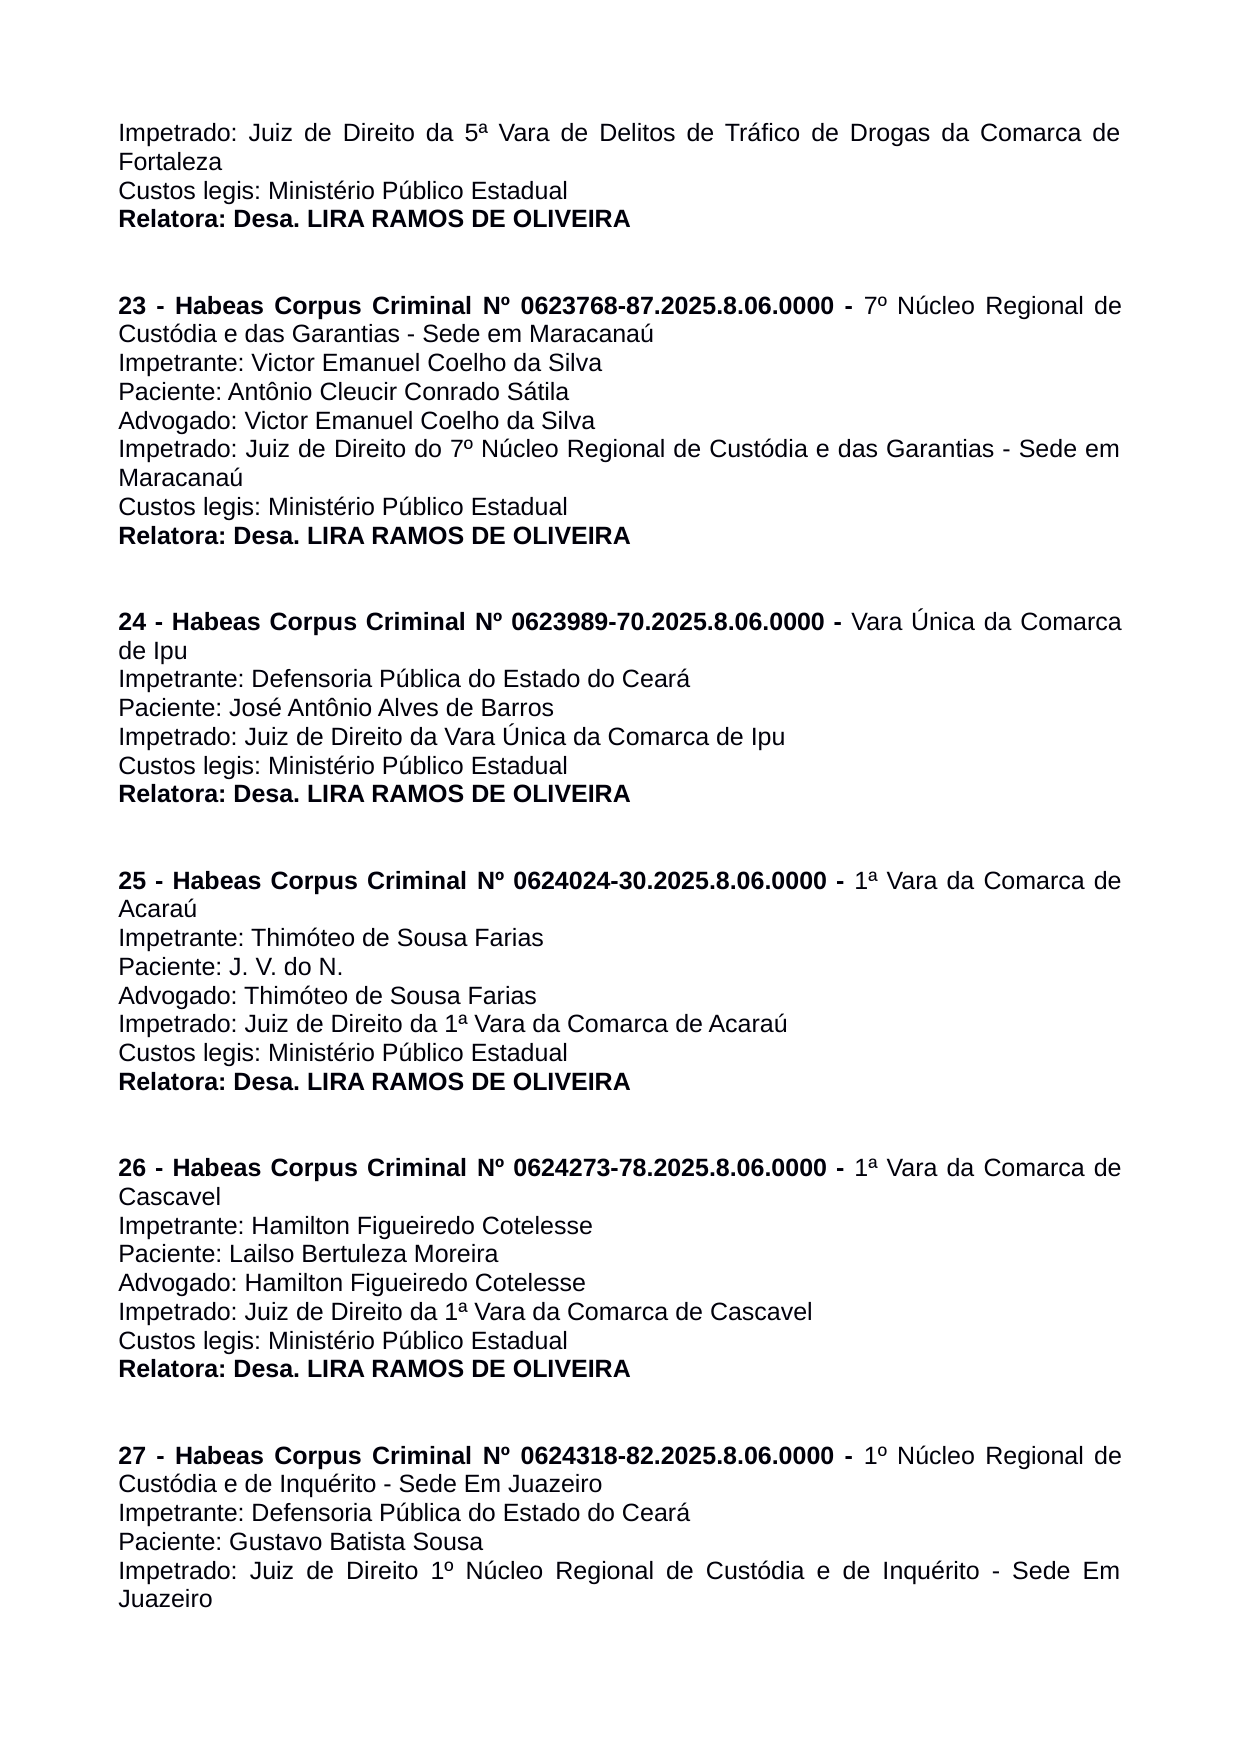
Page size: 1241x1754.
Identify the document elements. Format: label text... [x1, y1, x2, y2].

text Relatora: Desa. LIRA RAMOS DE OLIVEIRA [118, 521, 1122, 549]
text Advogado: Thimóteo de Sousa Farias [118, 981, 1122, 1009]
text Custos legis: Ministério Público Estadual [118, 751, 1122, 779]
text Relatora: Desa. LIRA RAMOS DE OLIVEIRA [118, 204, 1122, 233]
text Impetrado: Juiz de Direito do 7º Núcleo Regional de Custódia e das Garantias - Sede em Maracanaú [118, 434, 1122, 492]
text Impetrado: Juiz de Direito da 1ª Vara da Comarca de Cascavel [118, 1297, 1122, 1326]
text Impetrante: Victor Emanuel Coelho da Silva [118, 348, 1122, 377]
text 27 - Habeas Corpus Criminal Nº 0624318-82.2025.8.06.0000 - 1º Núcleo Regional de Custódia e de Inquérito - Sede Em Juazeiro [118, 1441, 1122, 1498]
text Impetrante: Hamilton Figueiredo Cotelesse [118, 1211, 1122, 1239]
text Paciente: Gustavo Batista Sousa [118, 1527, 1122, 1556]
text Impetrado: Juiz de Direito da 5ª Vara de Delitos de Tráfico de Drogas da Comarca de Fortaleza [118, 118, 1122, 176]
text 23 - Habeas Corpus Criminal Nº 0623768-87.2025.8.06.0000 - 7º Núcleo Regional de Custódia e das Garantias - Sede em Maracanaú [118, 291, 1122, 348]
text Paciente: José Antônio Alves de Barros [118, 693, 1122, 722]
text Relatora: Desa. LIRA RAMOS DE OLIVEIRA [118, 1354, 1122, 1383]
text Impetrante: Defensoria Pública do Estado do Ceará [118, 664, 1122, 693]
text Impetrado: Juiz de Direito da Vara Única da Comarca de Ipu [118, 722, 1122, 751]
text 25 - Habeas Corpus Criminal Nº 0624024-30.2025.8.06.0000 - 1ª Vara da Comarca de Acaraú [118, 866, 1122, 923]
text Paciente: Lailso Bertuleza Moreira [118, 1239, 1122, 1268]
text Impetrado: Juiz de Direito 1º Núcleo Regional de Custódia e de Inquérito - Sede Em Juazeiro [118, 1556, 1122, 1613]
text Custos legis: Ministério Público Estadual [118, 492, 1122, 521]
text Impetrante: Defensoria Pública do Estado do Ceará [118, 1498, 1122, 1527]
text Impetrante: Thimóteo de Sousa Farias [118, 923, 1122, 952]
text Custos legis: Ministério Público Estadual [118, 1038, 1122, 1067]
text Paciente: J. V. do N. [118, 952, 1122, 981]
text Impetrado: Juiz de Direito da 1ª Vara da Comarca de Acaraú [118, 1009, 1122, 1038]
text Custos legis: Ministério Público Estadual [118, 1326, 1122, 1354]
text Advogado: Hamilton Figueiredo Cotelesse [118, 1268, 1122, 1297]
text Relatora: Desa. LIRA RAMOS DE OLIVEIRA [118, 1067, 1122, 1096]
text Custos legis: Ministério Público Estadual [118, 176, 1122, 204]
text Relatora: Desa. LIRA RAMOS DE OLIVEIRA [118, 779, 1122, 808]
text Advogado: Victor Emanuel Coelho da Silva [118, 406, 1122, 434]
text 26 - Habeas Corpus Criminal Nº 0624273-78.2025.8.06.0000 - 1ª Vara da Comarca de Cascavel [118, 1153, 1122, 1211]
text 24 - Habeas Corpus Criminal Nº 0623989-70.2025.8.06.0000 - Vara Única da Comarca de Ipu [118, 607, 1122, 664]
text Paciente: Antônio Cleucir Conrado Sátila [118, 377, 1122, 406]
